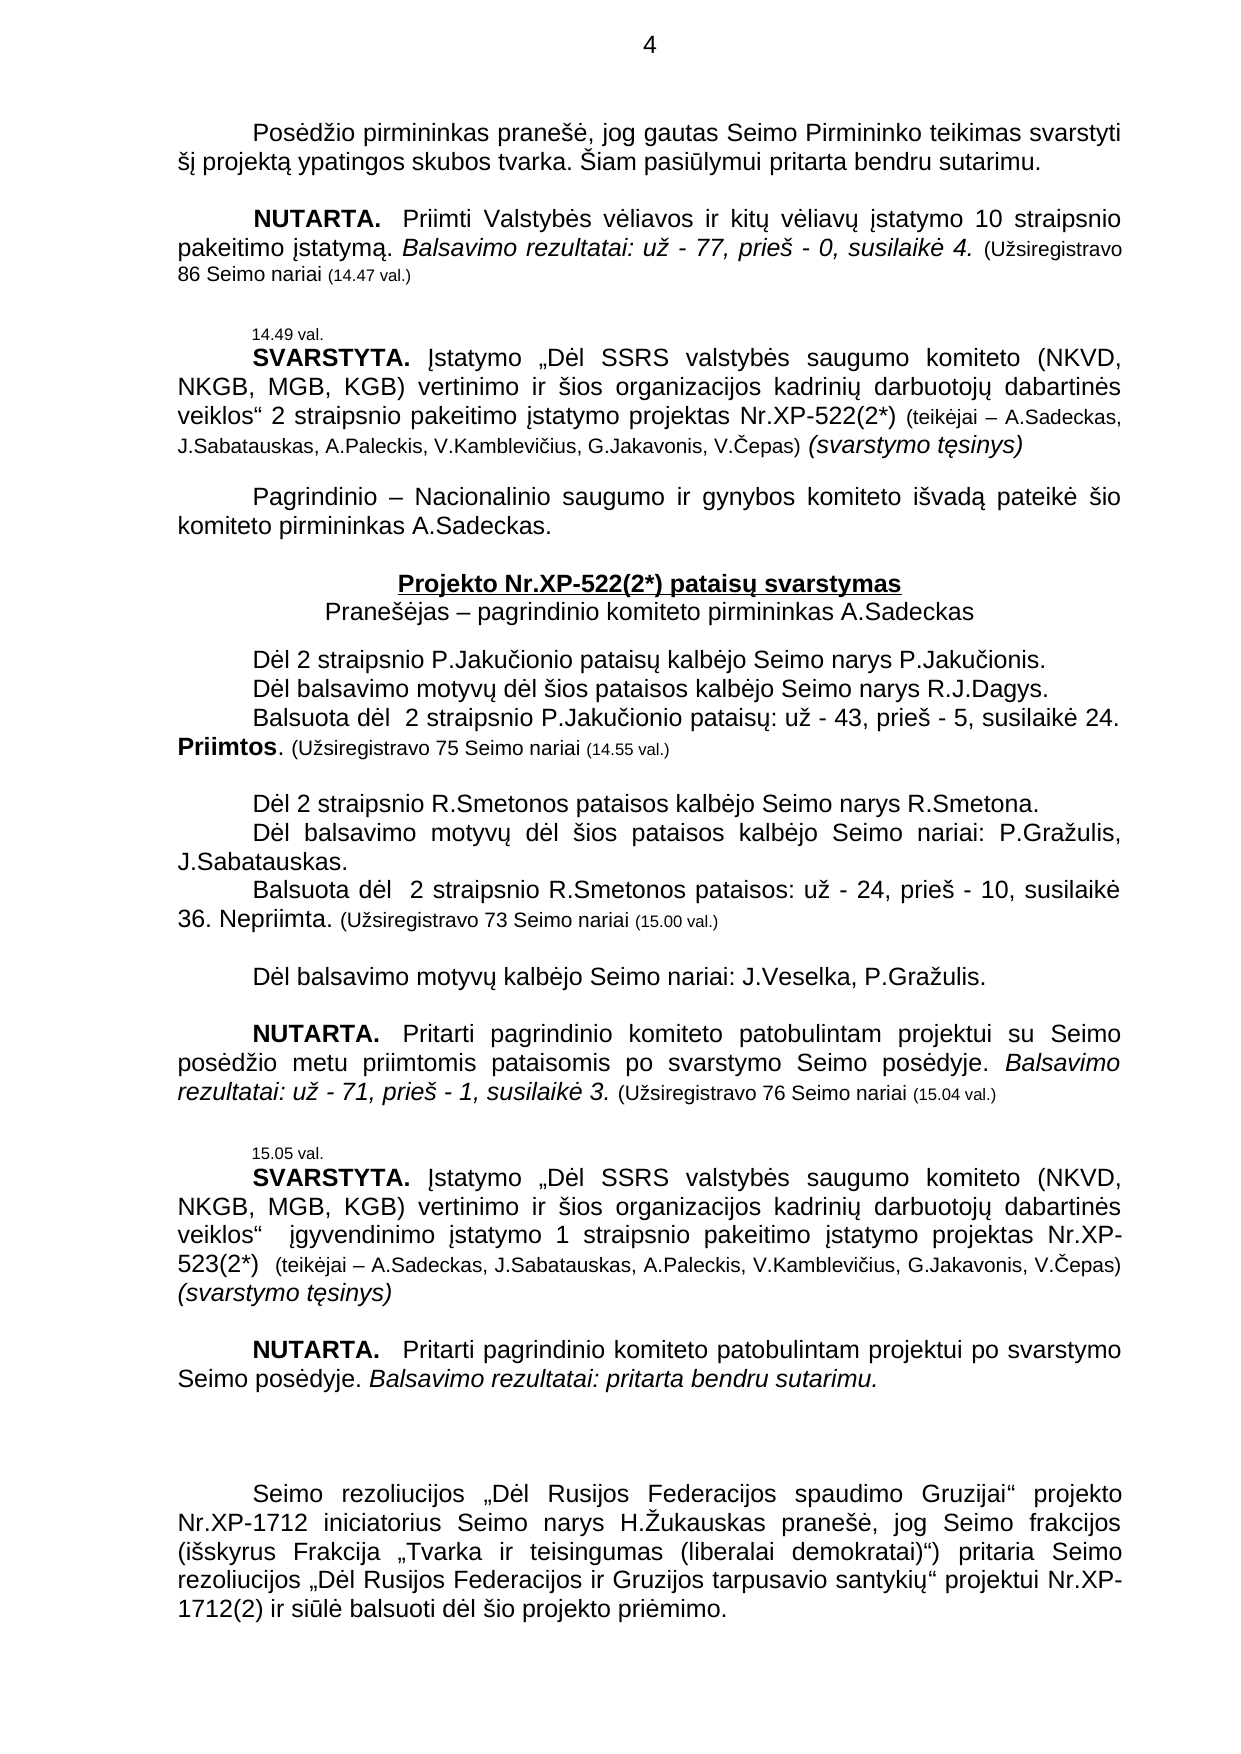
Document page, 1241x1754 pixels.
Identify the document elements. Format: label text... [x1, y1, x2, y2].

text NUTARTA. Priimti Valstybės vėliavos ir kitų vėliavų įstatymo 10 straipsnio pakeitimo įstatymą. Balsavimo rezultatai: už - 77, prieš - 0, susilaikė 4. (Užsiregistravo 86 Seimo nariai (14.47 val.) [177, 204, 1122, 286]
text Dėl 2 straipsnio R.Smetonos pataisos kalbėjo Seimo narys R.Smetona. [177, 789, 1122, 818]
text Seimo rezoliucijos „Dėl Rusijos Federacijos spaudimo Gruzijai“ projekto Nr.XP-1712 iniciatorius Seimo narys H.Žukauskas pranešė, jog Seimo frakcijos (išskyrus Frakcija „Tvarka ir teisingumas (liberalai demokratai)“) pritaria Seimo rezoliucijos „Dėl Rusijos Federacijos ir Gruzijos tarpusavio santykių“ projektui Nr.XP-1712(2) ir siūlė balsuoti dėl šio projekto priėmimo. [177, 1479, 1122, 1623]
text Balsuota dėl 2 straipsnio R.Smetonos pataisos: už - 24, prieš - 10, susilaikė 36. Nepriimta. (Užsiregistravo 73 Seimo nariai (15.00 val.) [177, 875, 1122, 933]
text NUTARTA. Pritarti pagrindinio komiteto patobulintam projektui po svarstymo Seimo posėdyje. Balsavimo rezultatai: pritarta bendru sutarimu. [177, 1335, 1122, 1393]
text Pranešėjas – pagrindinio komiteto pirmininkas A.Sadeckas [177, 597, 1122, 626]
subtitle Projekto Nr.XP-522(2*) pataisų svarstymas [177, 569, 1122, 597]
text Posėdžio pirmininkas pranešė, jog gautas Seimo Pirmininko teikimas svarstyti šį projektą ypatingos skubos tvarka. Šiam pasiūlymui pritarta bendru sutarimu. [177, 118, 1122, 176]
text Dėl balsavimo motyvų kalbėjo Seimo nariai: J.Veselka, P.Gražulis. [177, 962, 1122, 990]
text Dėl 2 straipsnio P.Jakučionio pataisų kalbėjo Seimo narys P.Jakučionis. [177, 645, 1122, 674]
text Dėl balsavimo motyvų dėl šios pataisos kalbėjo Seimo nariai: P.Gražulis, J.Sabatauskas. [177, 818, 1122, 875]
text Dėl balsavimo motyvų dėl šios pataisos kalbėjo Seimo narys R.J.Dagys. [177, 674, 1122, 703]
text 15.05 val. [177, 1144, 1122, 1163]
text Balsuota dėl 2 straipsnio P.Jakučionio pataisų: už - 43, prieš - 5, susilaikė 24. Priimtos. (Užsiregistravo 75 Seimo nariai (14.55 val.) [177, 703, 1122, 760]
text NUTARTA. Pritarti pagrindinio komiteto patobulintam projektui su Seimo posėdžio metu priimtomis pataisomis po svarstymo Seimo posėdyje. Balsavimo rezultatai: už - 71, prieš - 1, susilaikė 3. (Užsiregistravo 76 Seimo nariai (15.04 val.) [177, 1019, 1122, 1105]
text Pagrindinio – Nacionalinio saugumo ir gynybos komiteto išvadą pateikė šio komiteto pirmininkas A.Sadeckas. [177, 482, 1122, 540]
text SVARSTYTA. Įstatymo „Dėl SSRS valstybės saugumo komiteto (NKVD, NKGB, MGB, KGB) vertinimo ir šios organizacijos kadrinių darbuotojų dabartinės veiklos“ 2 straipsnio pakeitimo įstatymo projektas Nr.XP-522(2*) (teikėjai – A.Sadeckas, J.Sabatauskas, A.Paleckis, V.Kamblevičius, G.Jakavonis, V.Čepas) (svarstymo tęsinys) [177, 343, 1122, 458]
text SVARSTYTA. Įstatymo „Dėl SSRS valstybės saugumo komiteto (NKVD, NKGB, MGB, KGB) vertinimo ir šios organizacijos kadrinių darbuotojų dabartinės veiklos“ įgyvendinimo įstatymo 1 straipsnio pakeitimo įstatymo projektas Nr.XP-523(2*) (teikėjai – A.Sadeckas, J.Sabatauskas, A.Paleckis, V.Kamblevičius, G.Jakavonis, V.Čepas) (svarstymo tęsinys) [177, 1163, 1122, 1307]
text 14.49 val. [177, 324, 1122, 343]
